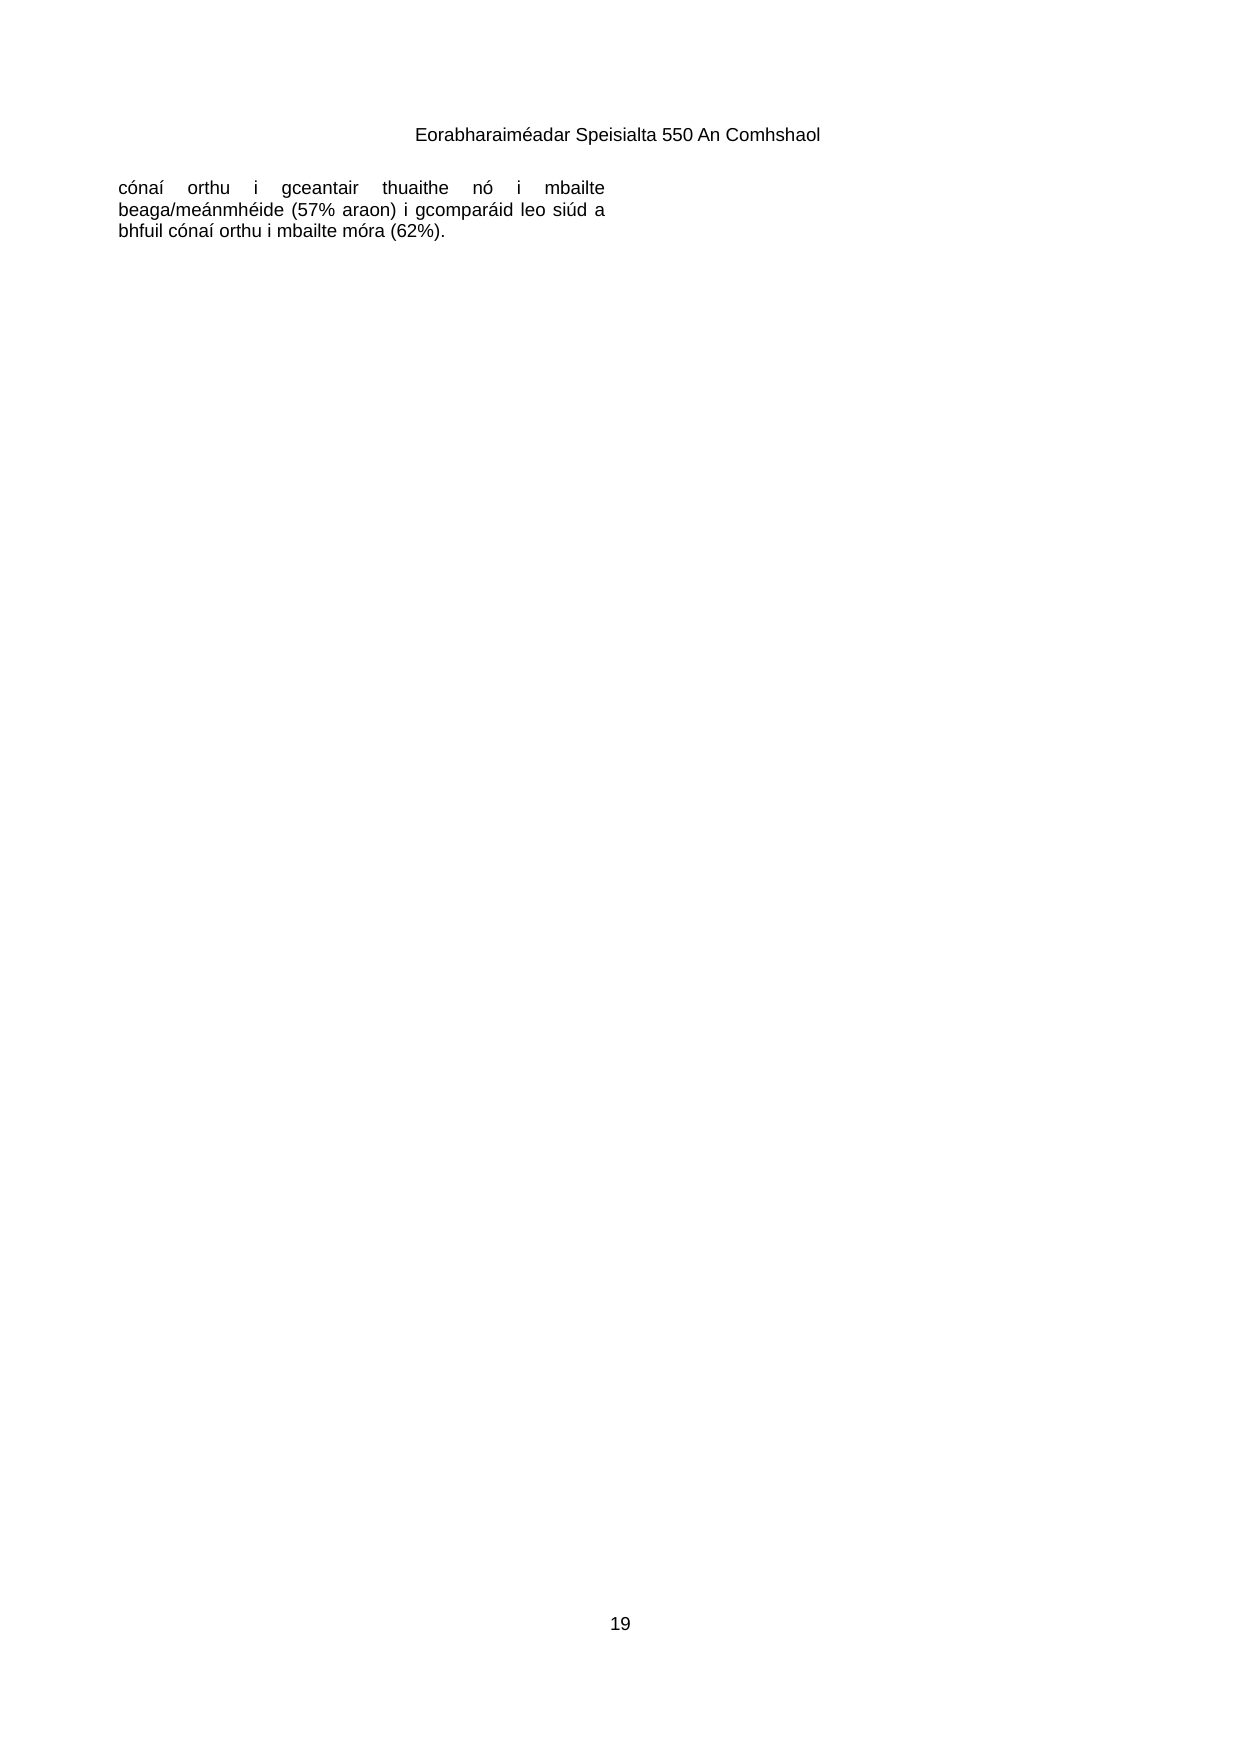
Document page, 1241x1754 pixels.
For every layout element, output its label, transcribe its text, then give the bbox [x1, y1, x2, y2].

text cónaí orthu i gceantair thuaithe nó i mbailte beaga/meánmhéide (57% araon) i gcomparáid leo siúd a bhfuil cónaí orthu i mbailte móra (62%). [118, 177, 605, 242]
